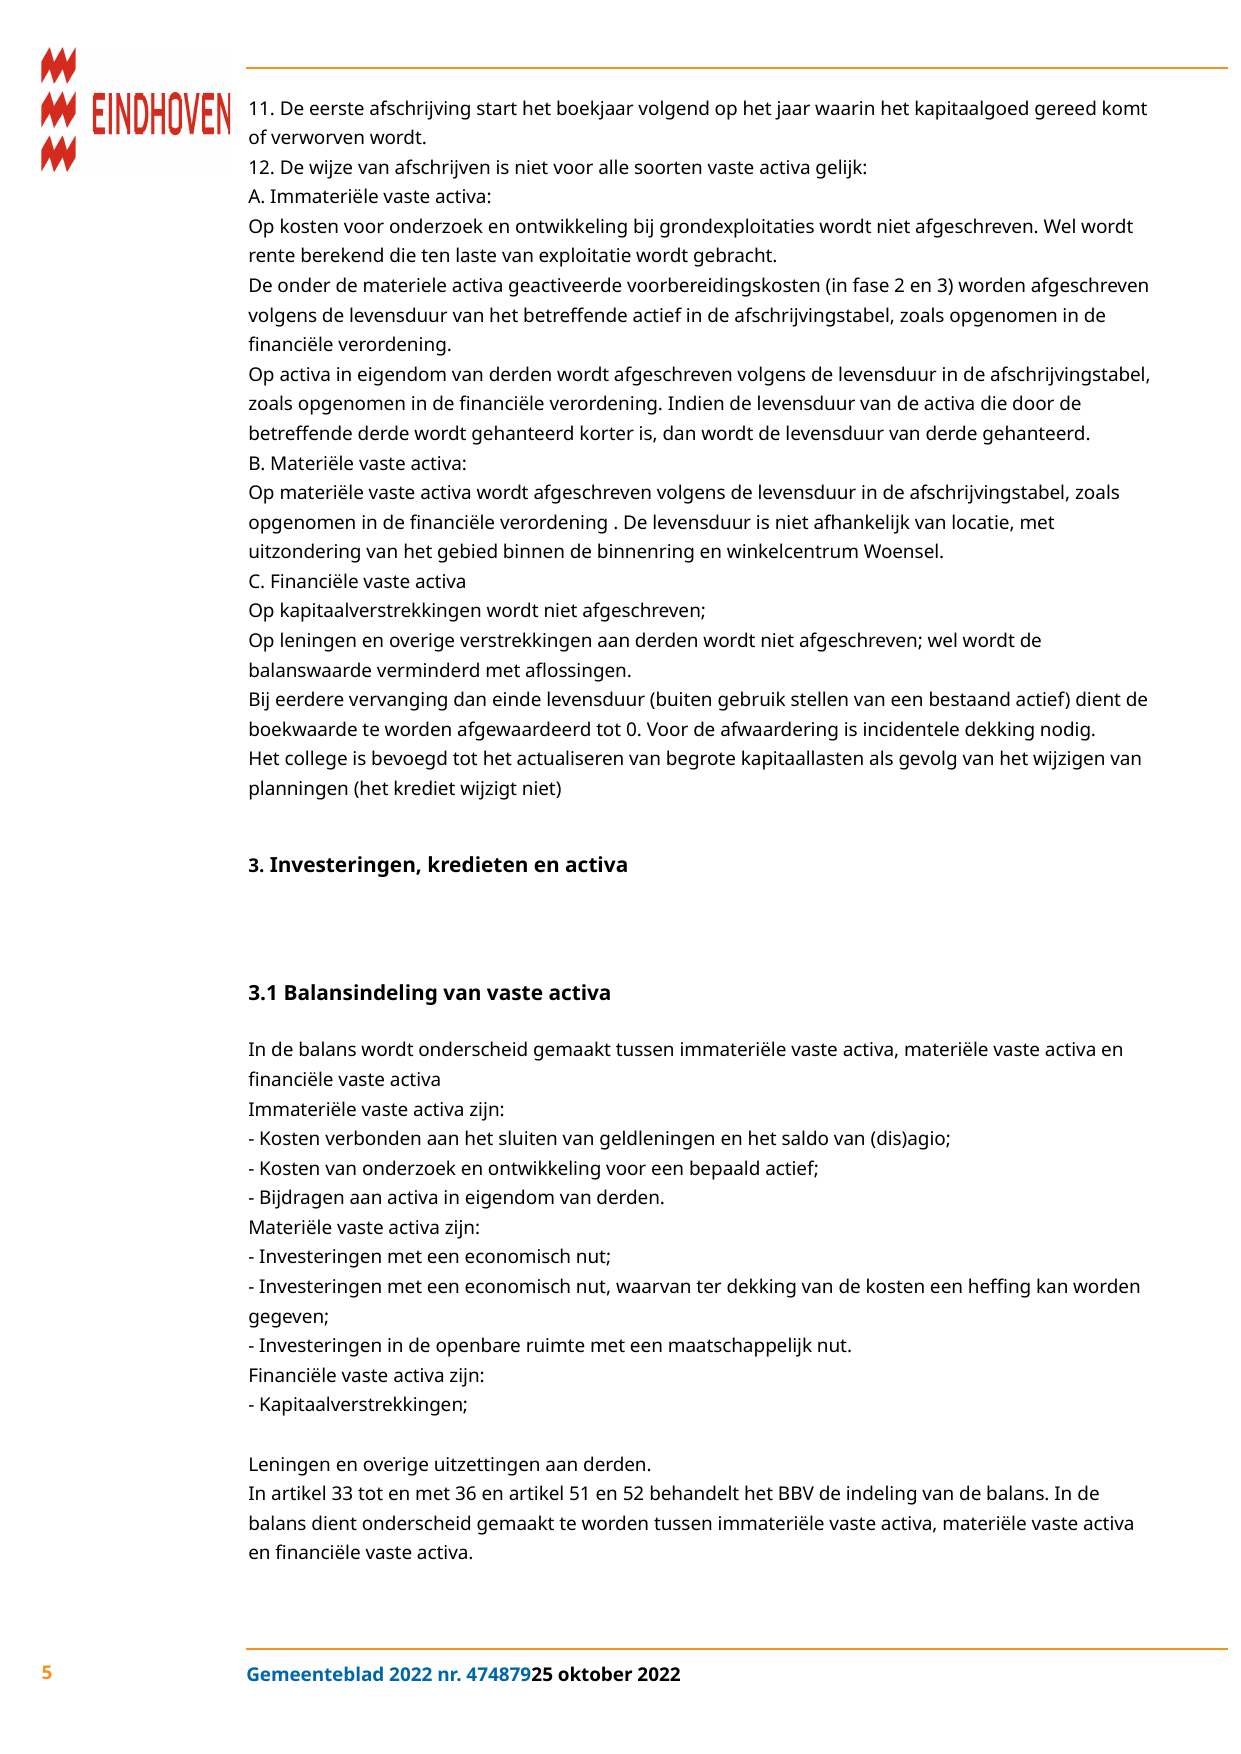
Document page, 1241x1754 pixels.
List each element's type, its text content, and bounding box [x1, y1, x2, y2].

text C. Financiële vaste activa [248, 568, 1152, 594]
text In artikel 33 tot en met 36 en artikel 51 en 52 behandelt het BBV de indeling van de balans. In de balans dient onderscheid gemaakt te worden tussen immateriële vaste activa, materiële vaste activa en financiële vaste activa. [248, 1480, 1152, 1565]
text 3. Investeringen, kredieten en activa [248, 850, 1152, 879]
text 3.1 Balansindeling van vaste activa [248, 978, 1152, 1007]
text - Kapitaalverstrekkingen; [248, 1392, 1152, 1417]
text Leningen en overige uitzettingen aan derden. [248, 1451, 1152, 1476]
text A. Immateriële vaste activa: [248, 183, 1152, 209]
text De onder de materiele activa geactiveerde voorbereidingskosten (in fase 2 en 3) worden afgeschreven volgens de levensduur van het betreffende actief in de afschrijvingstabel, zoals opgenomen in de financiële verordening. [248, 272, 1152, 357]
text 12. De wijze van afschrijven is niet voor alle soorten vaste activa gelijk: [248, 154, 1152, 180]
text Op activa in eigendom van derden wordt afgeschreven volgens de levensduur in de afschrijvingstabel, zoals opgenomen in de financiële verordening. Indien de levensduur van de activa die door de betreffende derde wordt gehanteerd korter is, dan wordt de levensduur van derde gehanteerd. [248, 361, 1152, 446]
text B. Materiële vaste activa: [248, 450, 1152, 476]
text Het college is bevoegd tot het actualiseren van begrote kapitaallasten als gevolg van het wijzigen van planningen (het krediet wijzigt niet) [248, 746, 1152, 801]
text Materiële vaste activa zijn: [248, 1214, 1152, 1240]
text 11. De eerste afschrijving start het boekjaar volgend op het jaar waarin het kapitaalgoed gereed komt of verworven wordt. [248, 95, 1152, 150]
text In de balans wordt onderscheid gemaakt tussen immateriële vaste activa, materiële vaste activa en financiële vaste activa [248, 1037, 1152, 1092]
text Op kosten voor onderzoek en ontwikkeling bij grondexploitaties wordt niet afgeschreven. Wel wordt rente berekend die ten laste van exploitatie wordt gebracht. [248, 213, 1152, 268]
picture [41, 47, 231, 172]
text - Investeringen in de openbare ruimte met een maatschappelijk nut. [248, 1332, 1152, 1358]
text Financiële vaste activa zijn: [248, 1362, 1152, 1388]
text - Kosten verbonden aan het sluiten van geldleningen en het saldo van (dis)agio; [248, 1125, 1152, 1151]
text Bij eerdere vervanging dan einde levensduur (buiten gebruik stellen van een bestaand actief) dient de boekwaarde te worden afgewaardeerd tot 0. Voor de afwaardering is incidentele dekking nodig. [248, 686, 1152, 742]
text Op materiële vaste activa wordt afgeschreven volgens de levensduur in de afschrijvingstabel, zoals opgenomen in de financiële verordening . De levensduur is niet afhankelijk van locatie, met uitzondering van het gebied binnen de binnenring en winkelcentrum Woensel. [248, 479, 1152, 564]
text - Investeringen met een economisch nut, waarvan ter dekking van de kosten een heffing kan worden gegeven; [248, 1273, 1152, 1328]
text - Kosten van onderzoek en ontwikkeling voor een bepaald actief; [248, 1155, 1152, 1181]
text Immateriële vaste activa zijn: [248, 1096, 1152, 1121]
text Op kapitaalverstrekkingen wordt niet afgeschreven; [248, 598, 1152, 623]
text Op leningen en overige verstrekkingen aan derden wordt niet afgeschreven; wel wordt de balanswaarde verminderd met aflossingen. [248, 627, 1152, 683]
text - Bijdragen aan activa in eigendom van derden. [248, 1184, 1152, 1210]
text - Investeringen met een economisch nut; [248, 1244, 1152, 1269]
